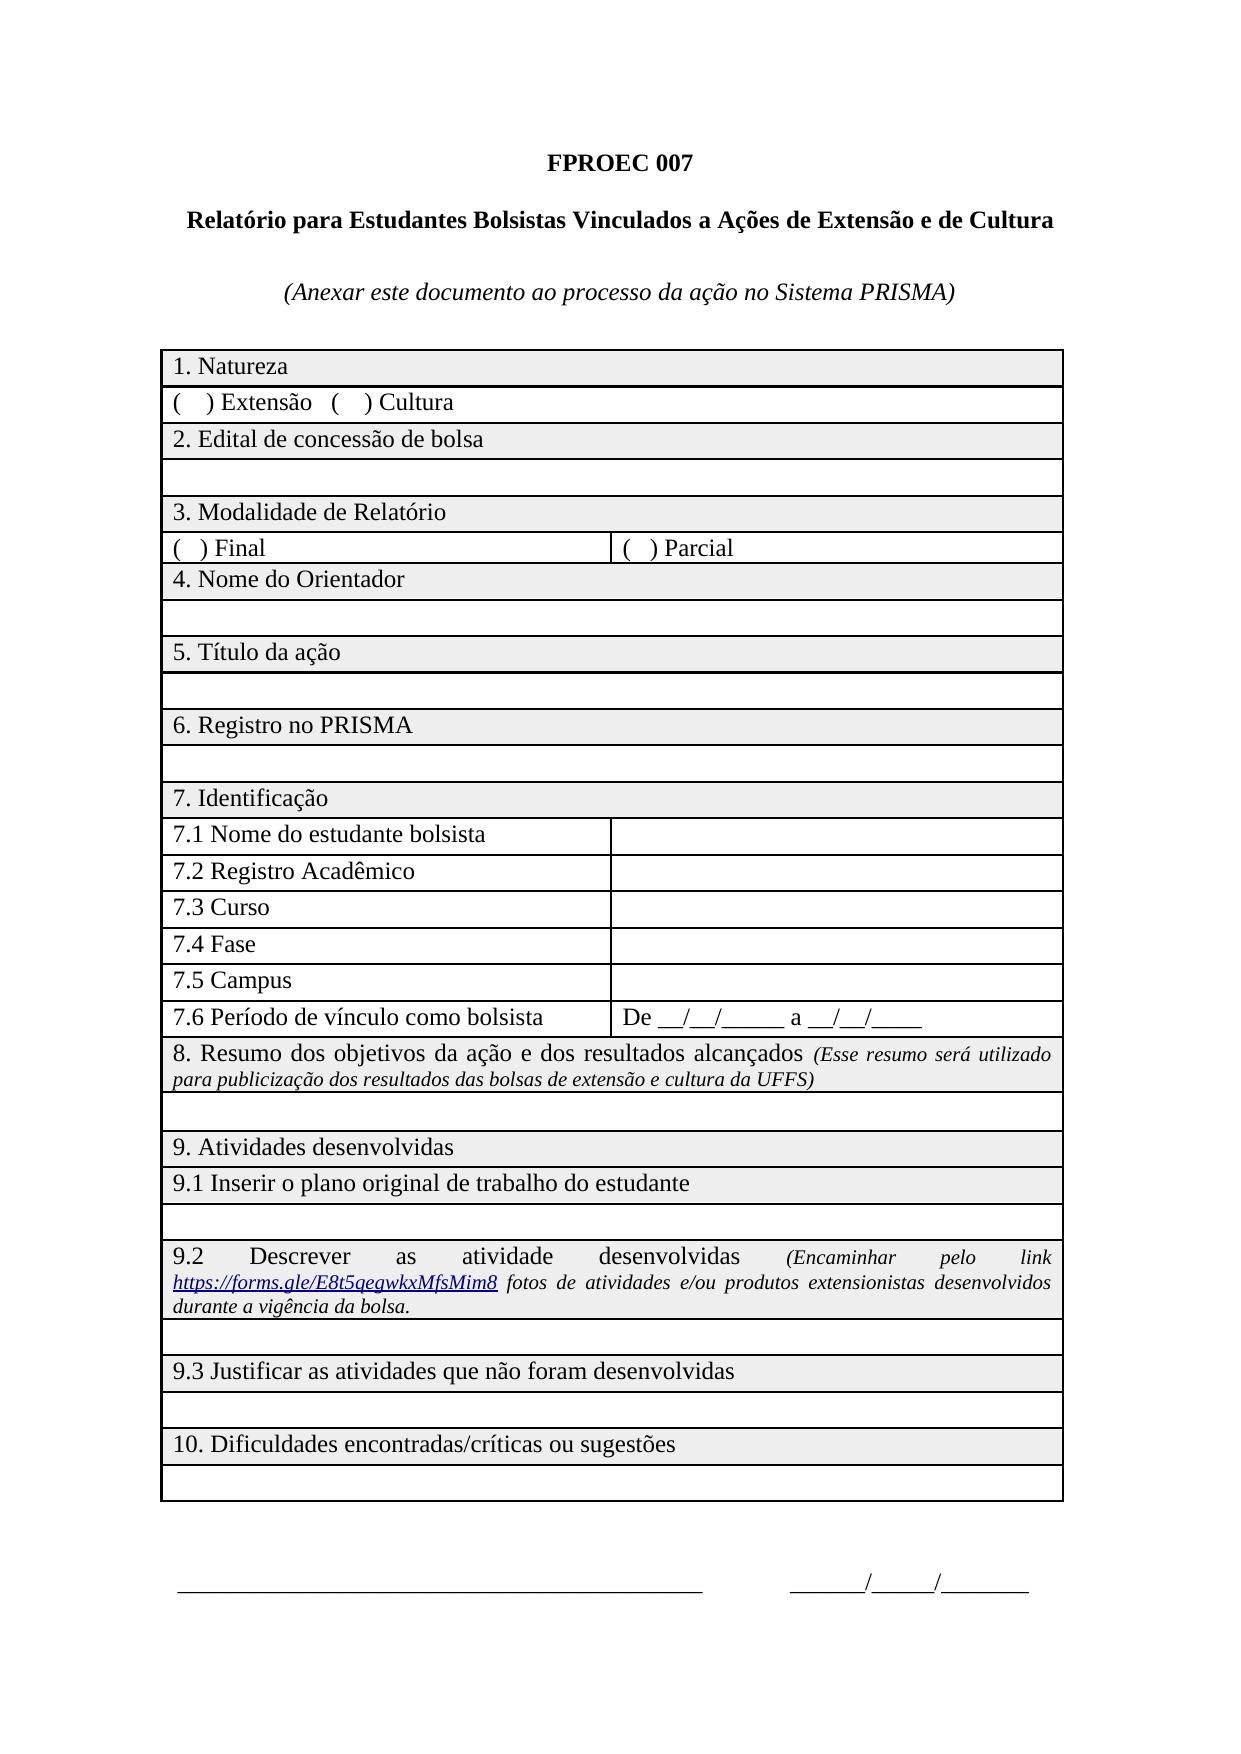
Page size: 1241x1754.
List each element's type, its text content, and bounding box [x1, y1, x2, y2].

table_cell [612, 892, 1062, 927]
table_cell 7.2 Registro Acadêmico [163, 856, 610, 890]
table_cell 3. Modalidade de Relatório [163, 497, 1062, 531]
table_cell 6. Registro no PRISMA [163, 710, 1062, 744]
table_cell [612, 929, 1062, 963]
table_cell De __/__/_____ a __/__/____ [612, 1002, 1062, 1036]
table_cell [612, 819, 1062, 854]
table_cell [163, 1093, 1062, 1129]
text Relatório para Estudantes Bolsistas Vinculados a Ações de Extensão e de Cultura [177, 205, 1063, 234]
table_cell [163, 1320, 1062, 1354]
table_header 1. Natureza [163, 351, 1062, 385]
text (Anexar este documento ao processo da ação no Sistema PRISMA) [176, 277, 1063, 306]
table_cell 7. Identificação [163, 783, 1062, 817]
table_cell [612, 965, 1062, 999]
table_cell 9.3 Justificar as atividades que não foram desenvolvidas [163, 1356, 1062, 1391]
table_cell 10. Dificuldades encontradas/críticas ou sugestões [163, 1429, 1062, 1464]
table_cell 4. Nome do Orientador [163, 564, 1062, 598]
table_cell [163, 674, 1062, 708]
table_cell 5. Título da ação [163, 637, 1062, 671]
table_cell [163, 1205, 1062, 1239]
table_cell 9.1 Inserir o plano original de trabalho do estudante [163, 1168, 1062, 1202]
table_cell 7.4 Fase [163, 929, 610, 963]
table_cell 7.5 Campus [163, 965, 610, 999]
table_cell [163, 601, 1062, 635]
table_cell [163, 1466, 1062, 1500]
table_cell [163, 1393, 1062, 1427]
table_cell 7.1 Nome do estudante bolsista [163, 819, 610, 854]
table_cell ( ) Final [163, 533, 610, 562]
table_cell 7.6 Período de vínculo como bolsista [163, 1002, 610, 1036]
table_cell ( ) Extensão ( ) Cultura [163, 388, 1062, 422]
table_cell [612, 856, 1062, 890]
text __________________________________________ ______/_____/_______ [177, 1567, 1063, 1596]
table_cell ( ) Parcial [612, 533, 1062, 562]
table_cell [163, 746, 1062, 781]
text FPROEC 007 [177, 148, 1063, 176]
table_cell [163, 460, 1062, 495]
table_cell 7.3 Curso [163, 892, 610, 927]
table_cell 8. Resumo dos objetivos da ação e dos resultados alcançados (Esse resumo será utilizado para publicização dos resultados das bolsas de extensão e cultura da UFFS) [163, 1038, 1062, 1091]
table_cell 9. Atividades desenvolvidas [163, 1132, 1062, 1166]
table_cell 2. Edital de concessão de bolsa [163, 424, 1062, 458]
table_cell 9.2 Descrever as atividade desenvolvidas (Encaminhar pelo link https://forms.gle/E8t5qegwkxMfsMim8 fotos de atividades e/ou produtos extensionistas desenvolvidos durante a vigência da bolsa. [163, 1241, 1062, 1318]
